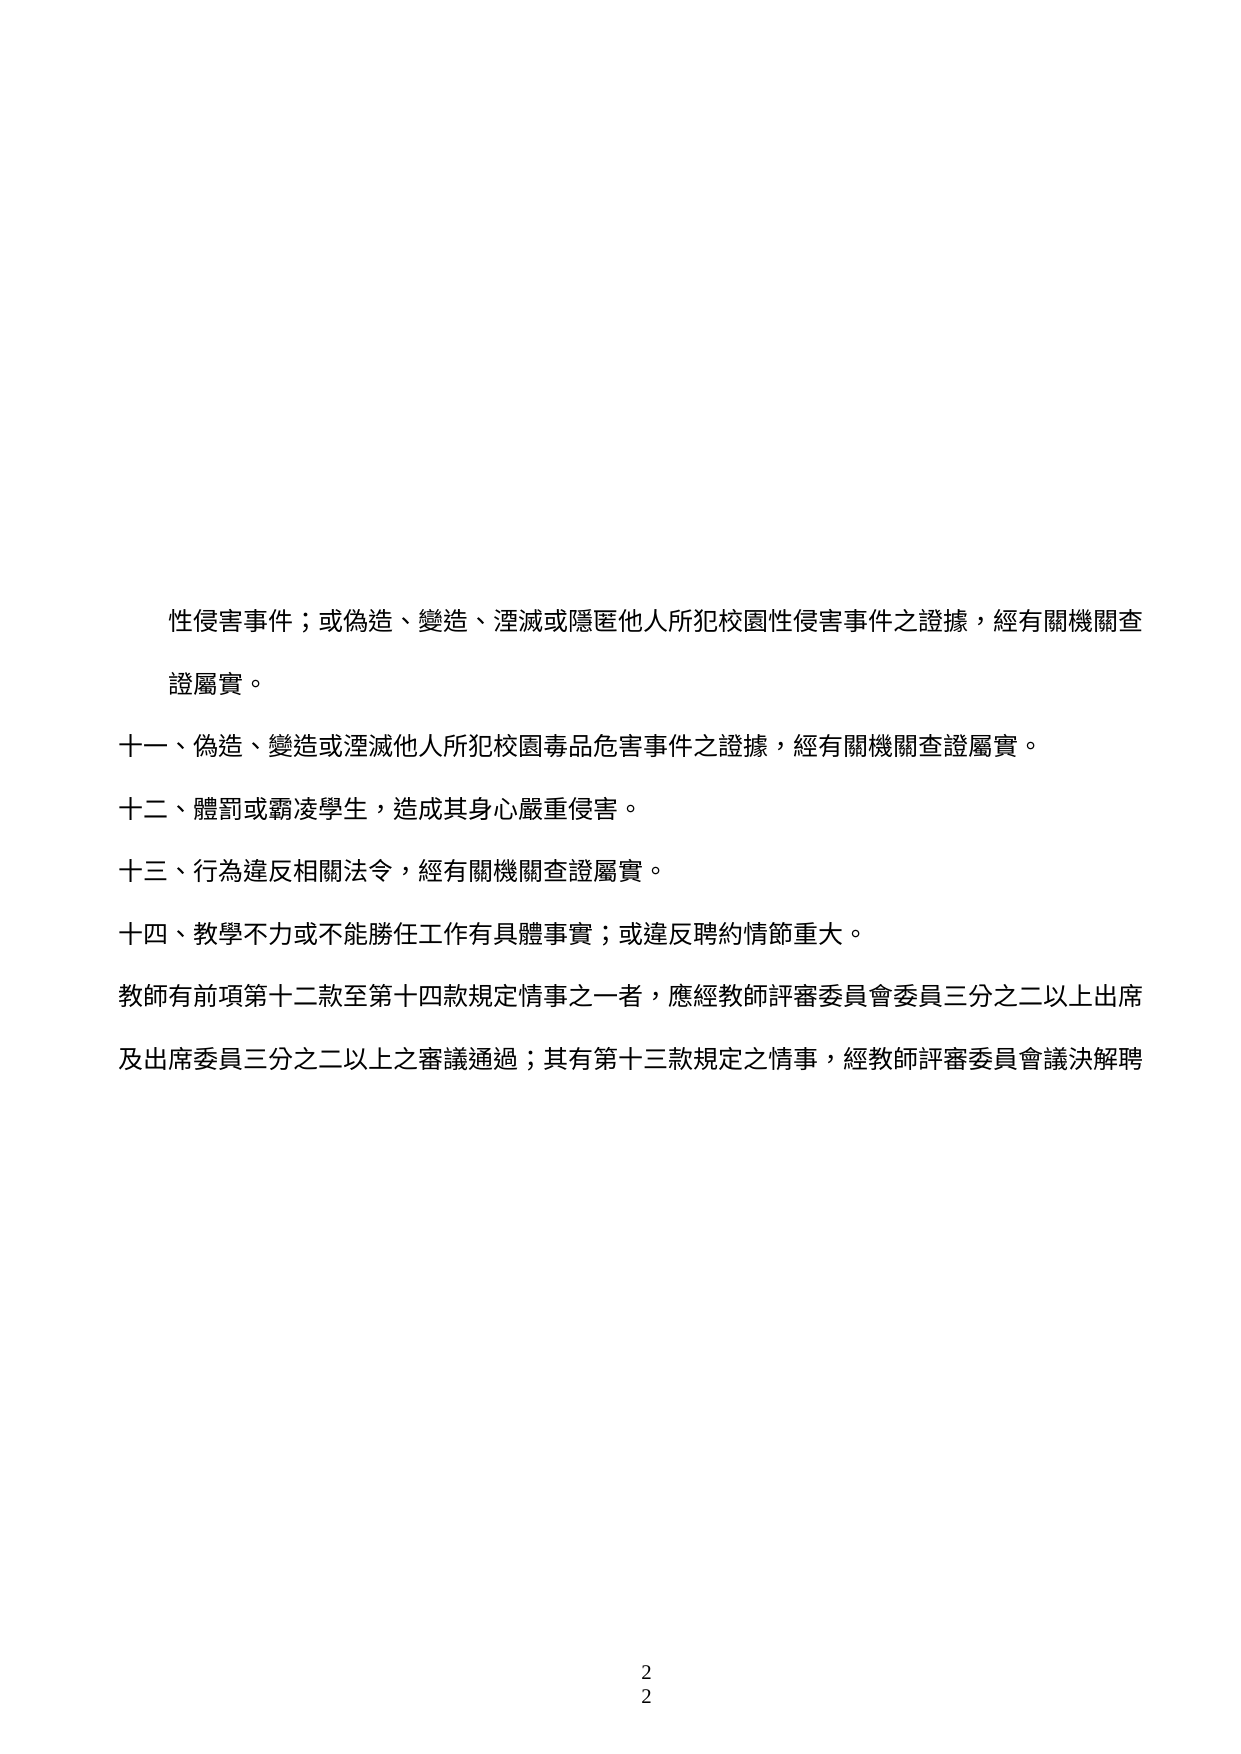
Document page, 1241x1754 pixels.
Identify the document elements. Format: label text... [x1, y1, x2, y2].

text 十四、教學不力或不能勝任工作有具體事實；或違反聘約情節重大。 [118, 891, 1167, 953]
text 性侵害事件；或偽造、變造、湮滅或隱匿他人所犯校園性侵害事件之證據，經有關機關查證屬實。 [118, 578, 1167, 703]
text 十三、行為違反相關法令，經有關機關查證屬實。 [118, 828, 1167, 891]
text 十二、體罰或霸凌學生，造成其身心嚴重侵害。 [118, 766, 1167, 828]
text 十一、偽造、變造或湮滅他人所犯校園毒品危害事件之證據，經有關機關查證屬實。 [118, 703, 1167, 766]
text 教師有前項第十二款至第十四款規定情事之一者，應經教師評審委員會委員三分之二以上出席及出席委員三分之二以上之審議通過；其有第十三款規定之情事，經教師評審委員會議決解聘 [118, 953, 1167, 1078]
